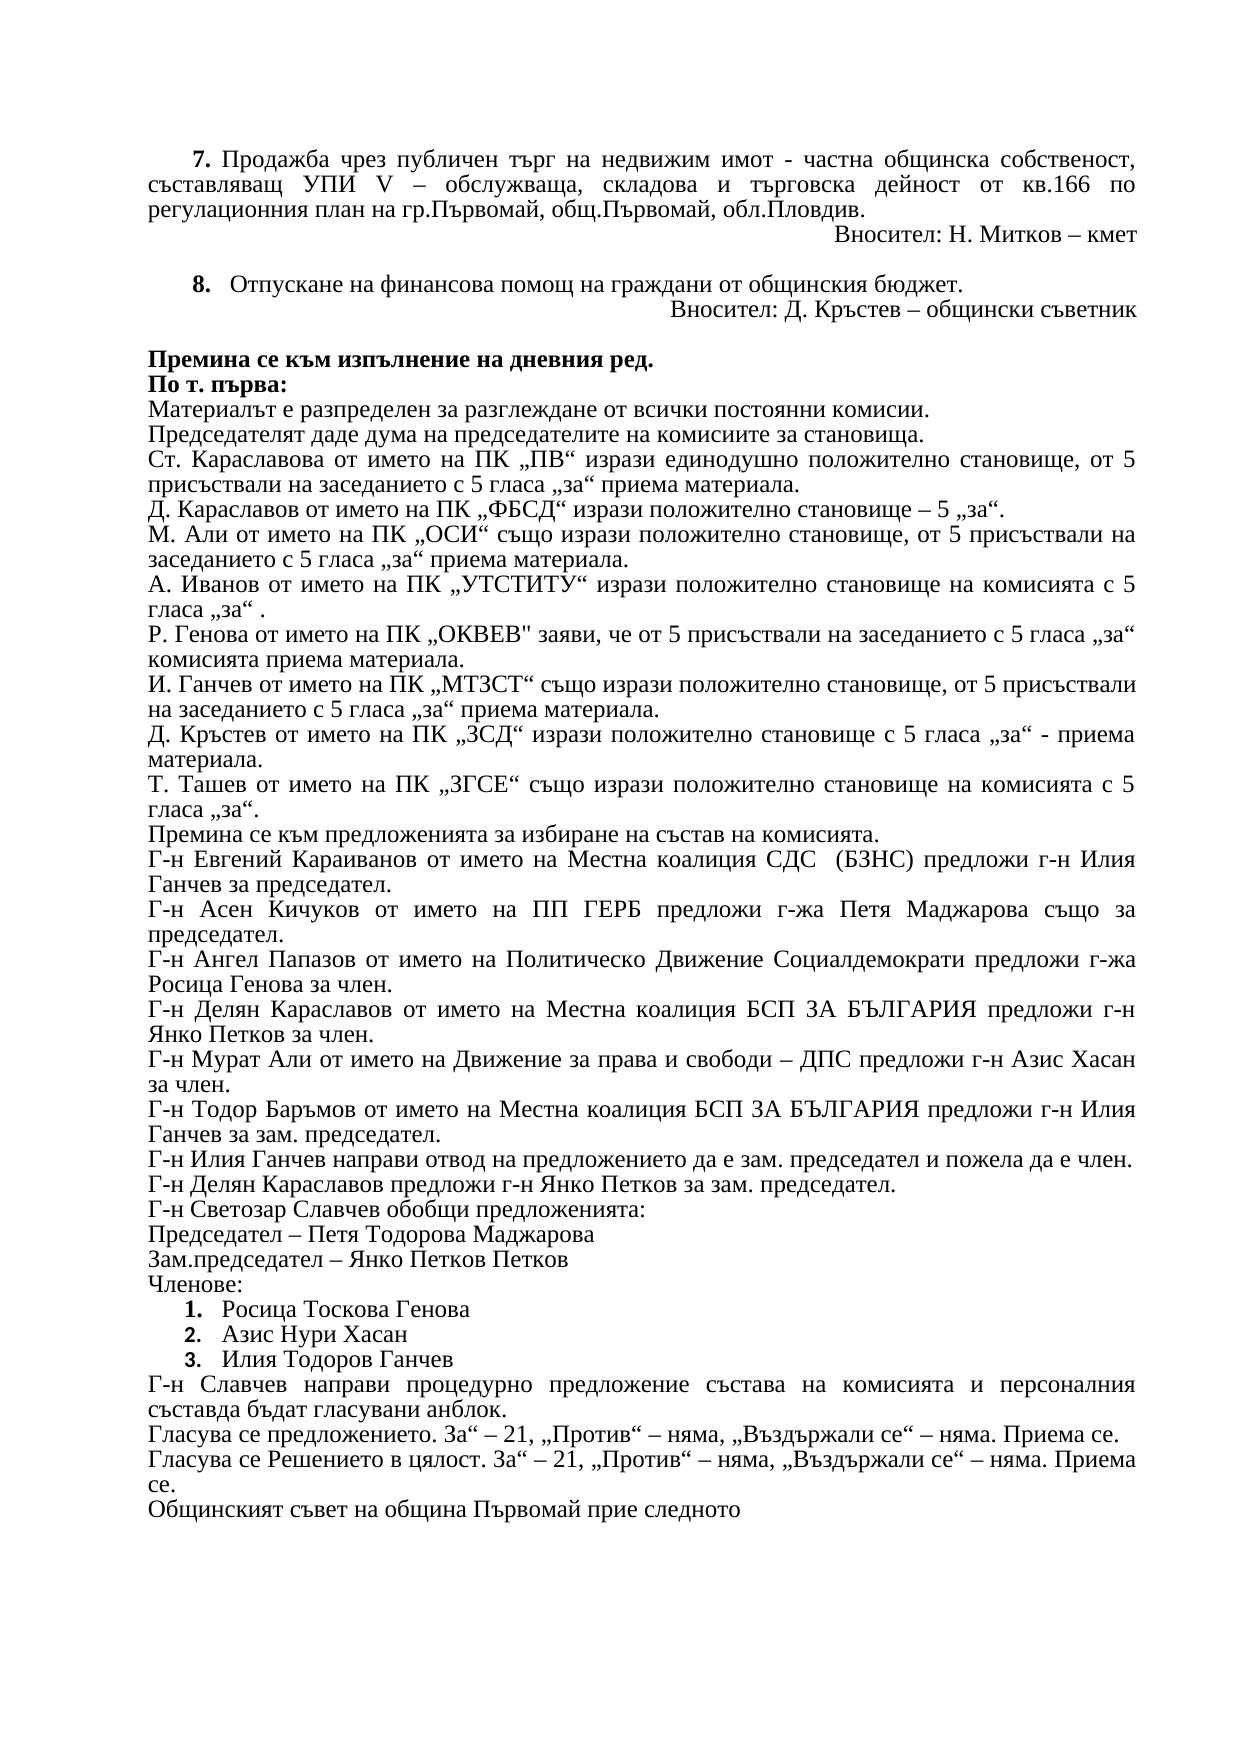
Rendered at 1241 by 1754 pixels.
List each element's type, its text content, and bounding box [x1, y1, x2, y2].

text М. Али от името на ПК „ОСИ“ също изрази положително становище, от 5 присъствали на заседанието с 5 гласа „за“ приема материала. [148, 523, 1137, 573]
text Зам.председател – Янко Петков Петков [148, 1248, 1137, 1273]
text Г-н Асен Кичуков от името на ПП ГЕРБ предложи г-жа Петя Маджарова също за председател. [148, 898, 1137, 948]
text Р. Генова от името на ПК „ОКВЕВ" заяви, че от 5 присъствали на заседанието с 5 гласа „за“ комисията приема материала. [148, 623, 1137, 673]
text По т. първа: [148, 373, 1137, 398]
text Членове: [148, 1273, 1137, 1298]
text Председател – Петя Тодорова Маджарова [148, 1223, 1137, 1248]
text Премина се към предложенията за избиране на състав на комисията. [148, 823, 1137, 848]
text Премина се към изпълнение на дневния ред. [148, 348, 1137, 373]
text Общинският съвет на община Първомай прие следното [148, 1498, 1137, 1523]
text Вносител: Д. Кръстев – общински съветник [229, 298, 1137, 323]
list Азис Нури Хасан [184, 1323, 1137, 1348]
text Г-н Тодор Баръмов от името на Местна коалиция БСП ЗА БЪЛГАРИЯ предложи г-н Илия Ганчев за зам. председател. [148, 1098, 1137, 1148]
list Отпускане на финансова помощ на граждани от общинския бюджет. [192, 273, 1137, 298]
list Росица Тоскова Генова [184, 1298, 1137, 1323]
text Г-н Евгений Караиванов от името на Местна коалиция СДС (БЗНС) предложи г-н Илия Ганчев за председател. [148, 848, 1137, 898]
text Вносител: Н. Митков – кмет [192, 223, 1137, 248]
text Материалът е разпределен за разглеждане от всички постоянни комисии. [148, 398, 1137, 423]
text Д. Караславов от името на ПК „ФБСД“ изрази положително становище – 5 „за“. [148, 498, 1137, 523]
list Продажба чрез публичeн търг на недвижим имот - частна общинска собственост, съставляващ УПИ V – обслужваща, складова и търговска дейност от кв.166 по регулационния план на гр.Първомай, общ.Първомай, обл.Пловдив. [148, 148, 1137, 223]
text Г-н Светозар Славчев обобщи предложенията: [148, 1198, 1137, 1223]
text Г-н Ангел Папазов от името на Политическо Движение Социалдемократи предложи г-жа Росица Генова за член. [148, 948, 1137, 998]
text Г-н Делян Караславов предложи г-н Янко Петков за зам. председател. [148, 1173, 1137, 1198]
text Д. Кръстев от името на ПК „ЗСД“ изрази положително становище с 5 гласа „за“ - приема материала. [148, 723, 1137, 773]
text Гласува се Решението в цялост. За“ – 21, „Против“ – няма, „Въздържали се“ – няма. Приема се. [148, 1448, 1137, 1498]
text Т. Ташев от името на ПК „ЗГСЕ“ също изрази положително становище на комисията с 5 гласа „за“. [148, 773, 1137, 823]
text И. Ганчев от името на ПК „МТЗСТ“ също изрази положително становище, от 5 присъствали на заседанието с 5 гласа „за“ приема материала. [148, 673, 1137, 723]
text Г-н Славчев направи процедурно предложение състава на комисията и персоналния съставда бъдат гласувани анблок. [148, 1373, 1137, 1423]
list Илия Тодоров Ганчев [184, 1348, 1137, 1373]
text Г-н Делян Караславов от името на Местна коалиция БСП ЗА БЪЛГАРИЯ предложи г-н Янко Петков за член. [148, 998, 1137, 1048]
text Г-н Мурат Али от името на Движение за права и свободи – ДПС предложи г-н Азис Хасан за член. [148, 1048, 1137, 1098]
text Ст. Караславова от името на ПК „ПВ“ изрази единодушно положително становище, от 5 присъствали на заседанието с 5 гласа „за“ приема материала. [148, 448, 1137, 498]
text Председателят даде дума на председателите на комисиите за становища. [148, 423, 1137, 448]
text А. Иванов от името на ПК „УТСТИТУ“ изрази положително становище на комисията с 5 гласа „за“ . [148, 573, 1137, 623]
text Гласува се предложението. За“ – 21, „Против“ – няма, „Въздържали се“ – няма. Приема се. [148, 1423, 1137, 1448]
text Г-н Илия Ганчев направи отвод на предложението да е зам. председател и пожела да е член. [148, 1148, 1137, 1173]
